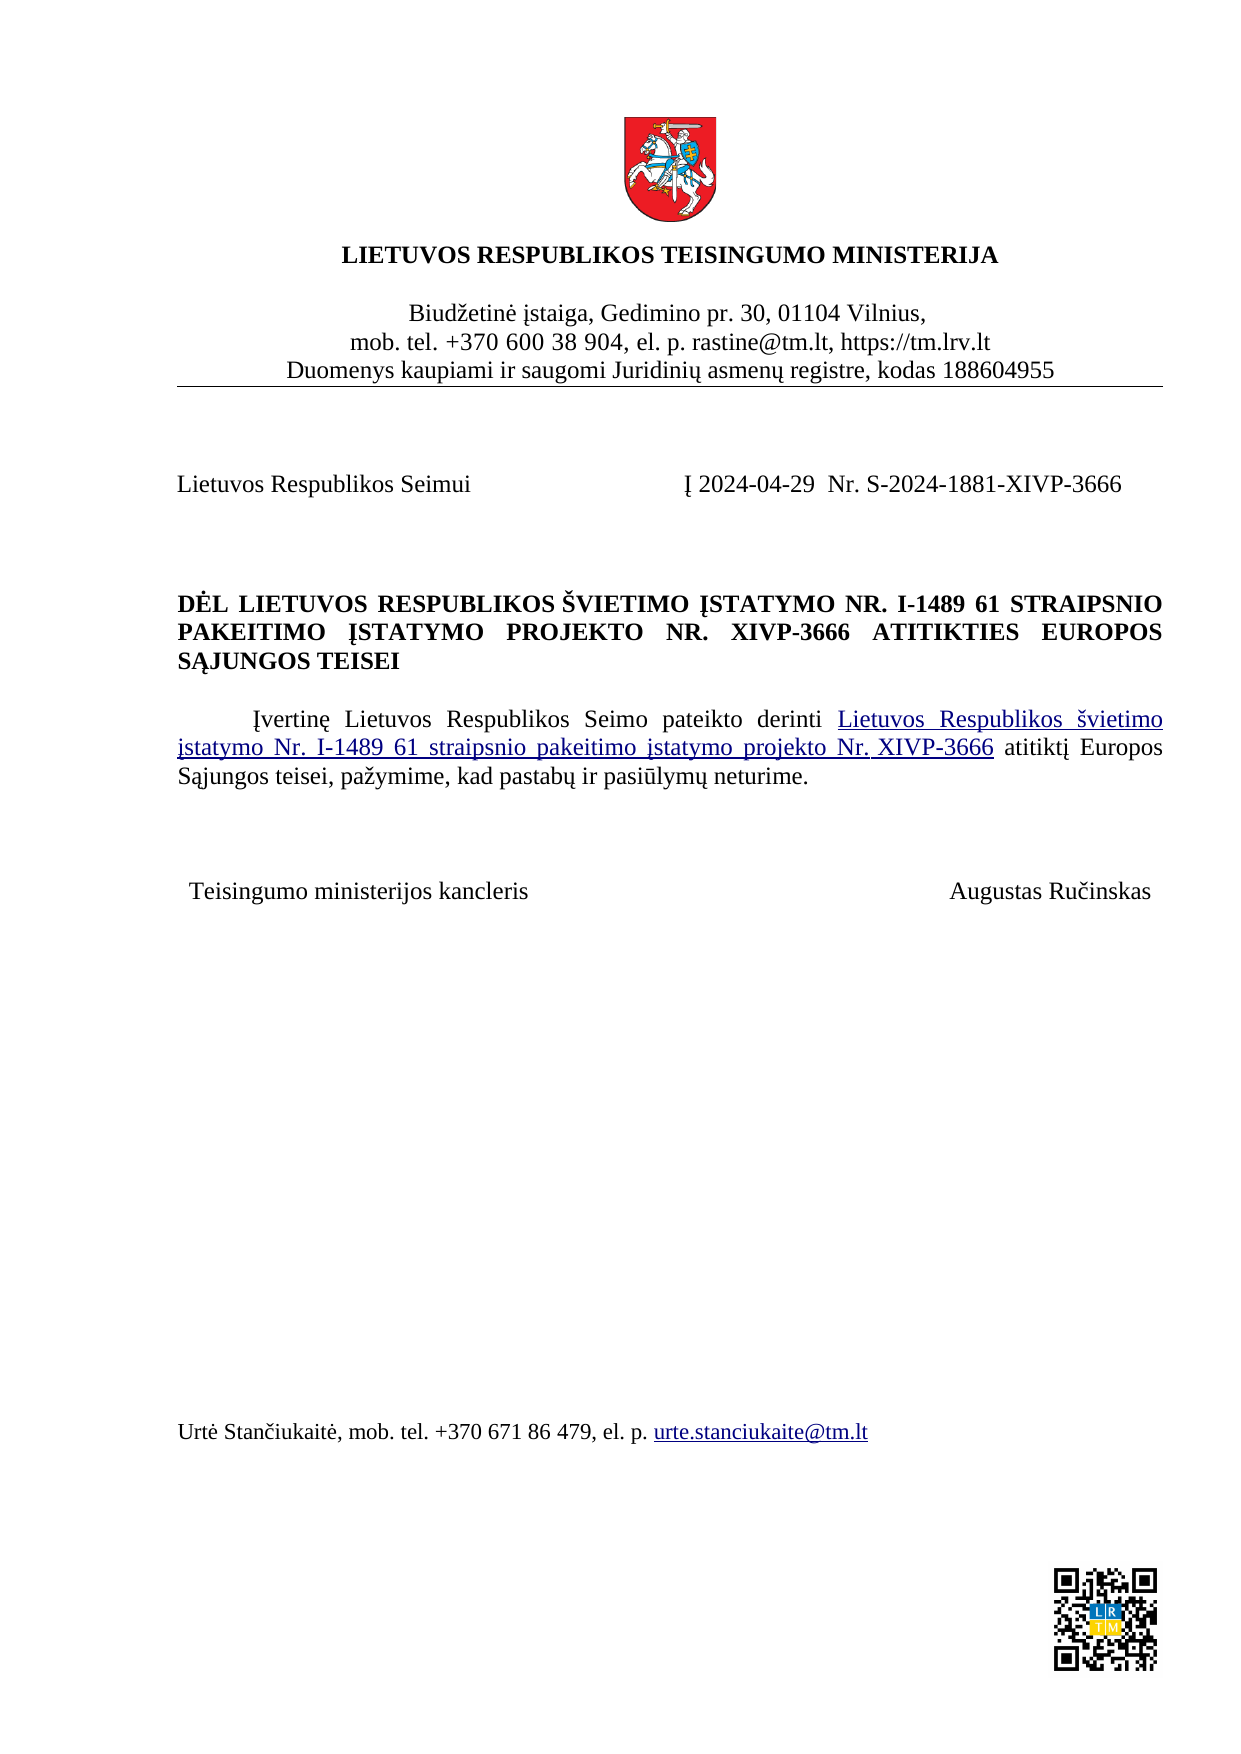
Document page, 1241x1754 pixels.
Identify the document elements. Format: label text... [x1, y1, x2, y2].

text Įvertinę Lietuvos Respublikos Seimo pateikto derinti Lietuvos Respublikos švietimo įstatymo Nr. I-1489 61 straipsnio pakeitimo įstatymo projekto Nr. XIVP-3666 atitiktį Europos Sąjungos teisei, pažymime, kad pastabų ir pasiūlymų neturime. [177, 704, 1163, 790]
text Urtė Stančiukaitė, mob. tel. +370 671 86 479, el. p. urte.stanciukaite@tm.lt [177, 1418, 1163, 1444]
table_header Teisingumo ministerijos kancleris [177, 819, 738, 934]
table_header Lietuvos Respublikos Seimui [165, 469, 650, 531]
table_header Augustas Ručinskas [738, 819, 1162, 934]
text DĖL LIETUVOS RESPUBLIKOS ŠVIETIMO ĮSTATYMO NR. I-1489 61 STRAIPSNIO PAKEITIMO ĮSTATYMO PROJEKTO nR. XIVP-3666 ATITIKTIES eUROPOS sĄJUNGOS TEISEI [177, 589, 1163, 675]
table_header Į 2024-04-29 Nr. S-2024-1881-XIVP-3666 [650, 469, 1166, 531]
